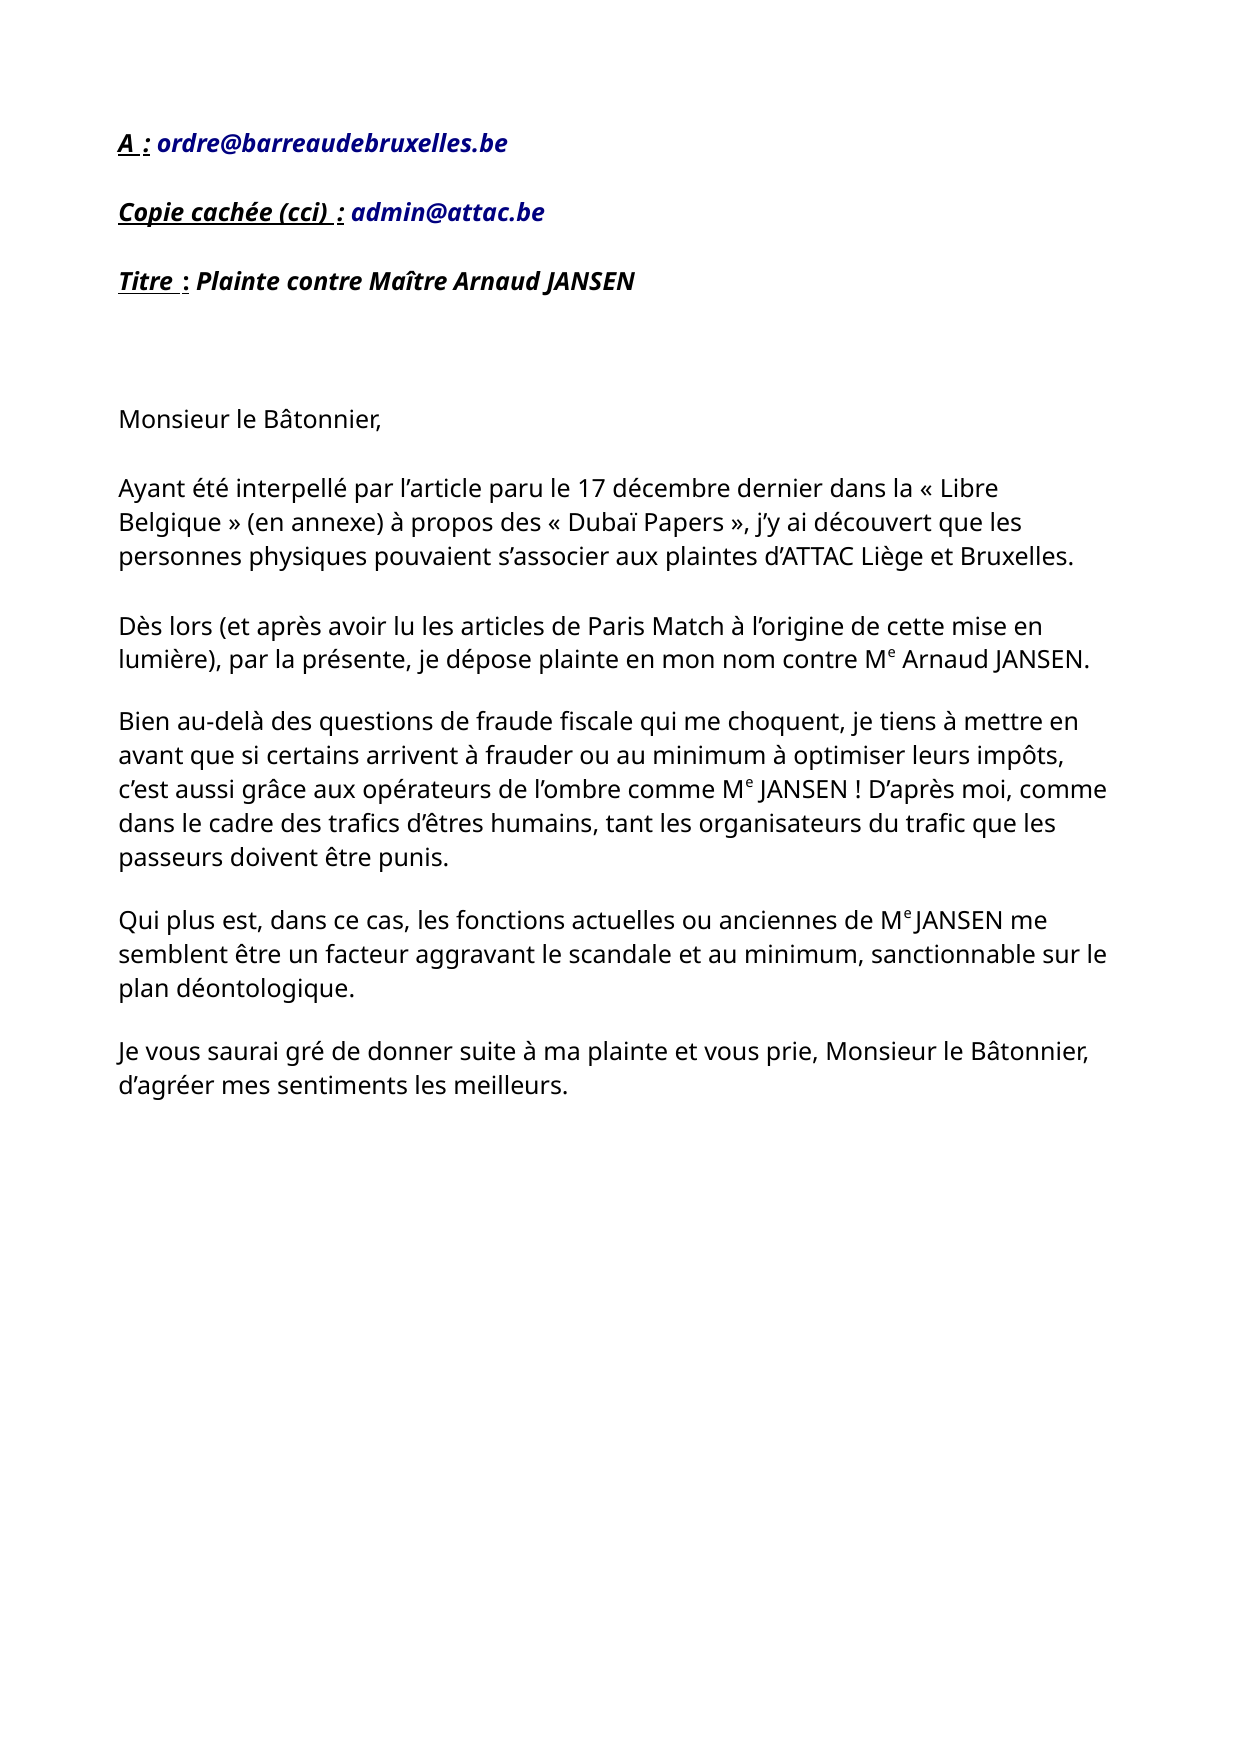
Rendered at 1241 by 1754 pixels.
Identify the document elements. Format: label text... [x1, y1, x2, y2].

text Copie cachée (cci) : admin@attac.be [118, 195, 1122, 229]
text Ayant été interpellé par l’article paru le 17 décembre dernier dans la « Libre Belgique » (en annexe) à propos des « Dubaï Papers », j’y ai découvert que les personnes physiques pouvaient s’associer aux plaintes d’ATTAC Liège et Bruxelles. [118, 471, 1122, 573]
text Qui plus est, dans ce cas, les fonctions actuelles ou anciennes de Me JANSEN me semblent être un facteur aggravant le scandale et au minimum, sanctionnable sur le plan déontologique. [118, 903, 1122, 1005]
text Je vous saurai gré de donner suite à ma plainte et vous prie, Monsieur le Bâtonnier, d’agréer mes sentiments les meilleurs. [118, 1034, 1122, 1102]
text Monsieur le Bâtonnier, [118, 402, 1122, 436]
text Bien au-delà des questions de fraude fiscale qui me choquent, je tiens à mettre en avant que si certains arrivent à frauder ou au minimum à optimiser leurs impôts, c’est aussi grâce aux opérateurs de l’ombre comme Me JANSEN ! D’après moi, comme dans le cadre des trafics d’êtres humains, tant les organisateurs du trafic que les passeurs doivent être punis. [118, 704, 1122, 874]
text A : ordre@barreaudebruxelles.be [118, 126, 1122, 160]
text Titre : Plainte contre Maître Arnaud JANSEN [118, 264, 1122, 298]
text Dès lors (et après avoir lu les articles de Paris Match à l’origine de cette mise en lumière), par la présente, je dépose plainte en mon nom contre Me Arnaud JANSEN. [118, 608, 1122, 676]
